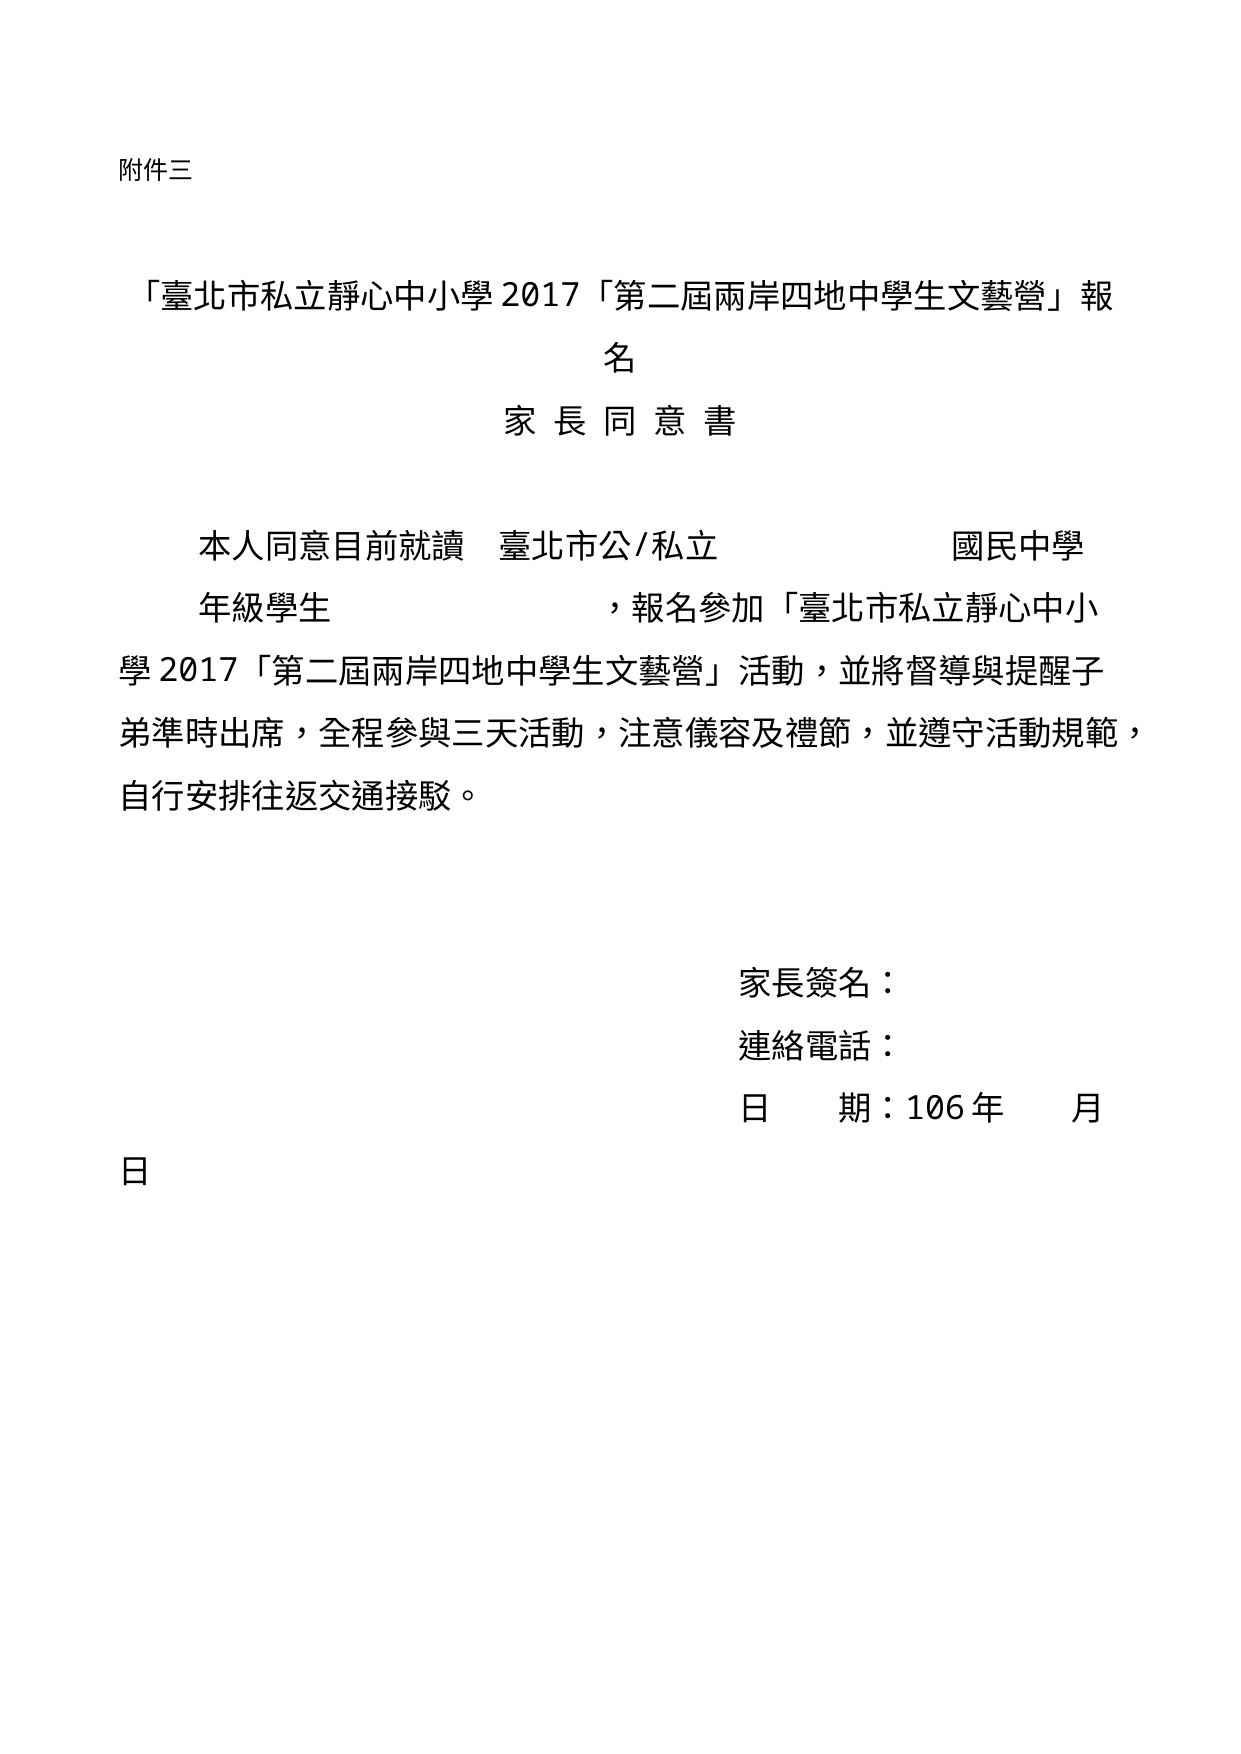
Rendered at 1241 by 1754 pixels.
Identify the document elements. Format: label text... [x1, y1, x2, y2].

text 家長簽名： [118, 939, 1122, 1002]
text 附件三 [118, 127, 1122, 189]
text 「臺北市私立靜心中小學2017「第二屆兩岸四地中學生文藝營」報名 [118, 252, 1122, 377]
text 連絡電話： [118, 1002, 1122, 1064]
text 本人同意目前就讀 臺北市公/私立 國民中學 [118, 502, 1122, 564]
text 年級學生 ，報名參加「臺北市私立靜心中小學2017「第二屆兩岸四地中學生文藝營」活動，並將督導與提醒子弟準時出席，全程參與三天活動，注意儀容及禮節，並遵守活動規範，自行安排往返交通接駁。 [118, 564, 1122, 814]
text 日 期：106年 月 日 [118, 1064, 1122, 1189]
text 家 長 同 意 書 [118, 377, 1122, 439]
